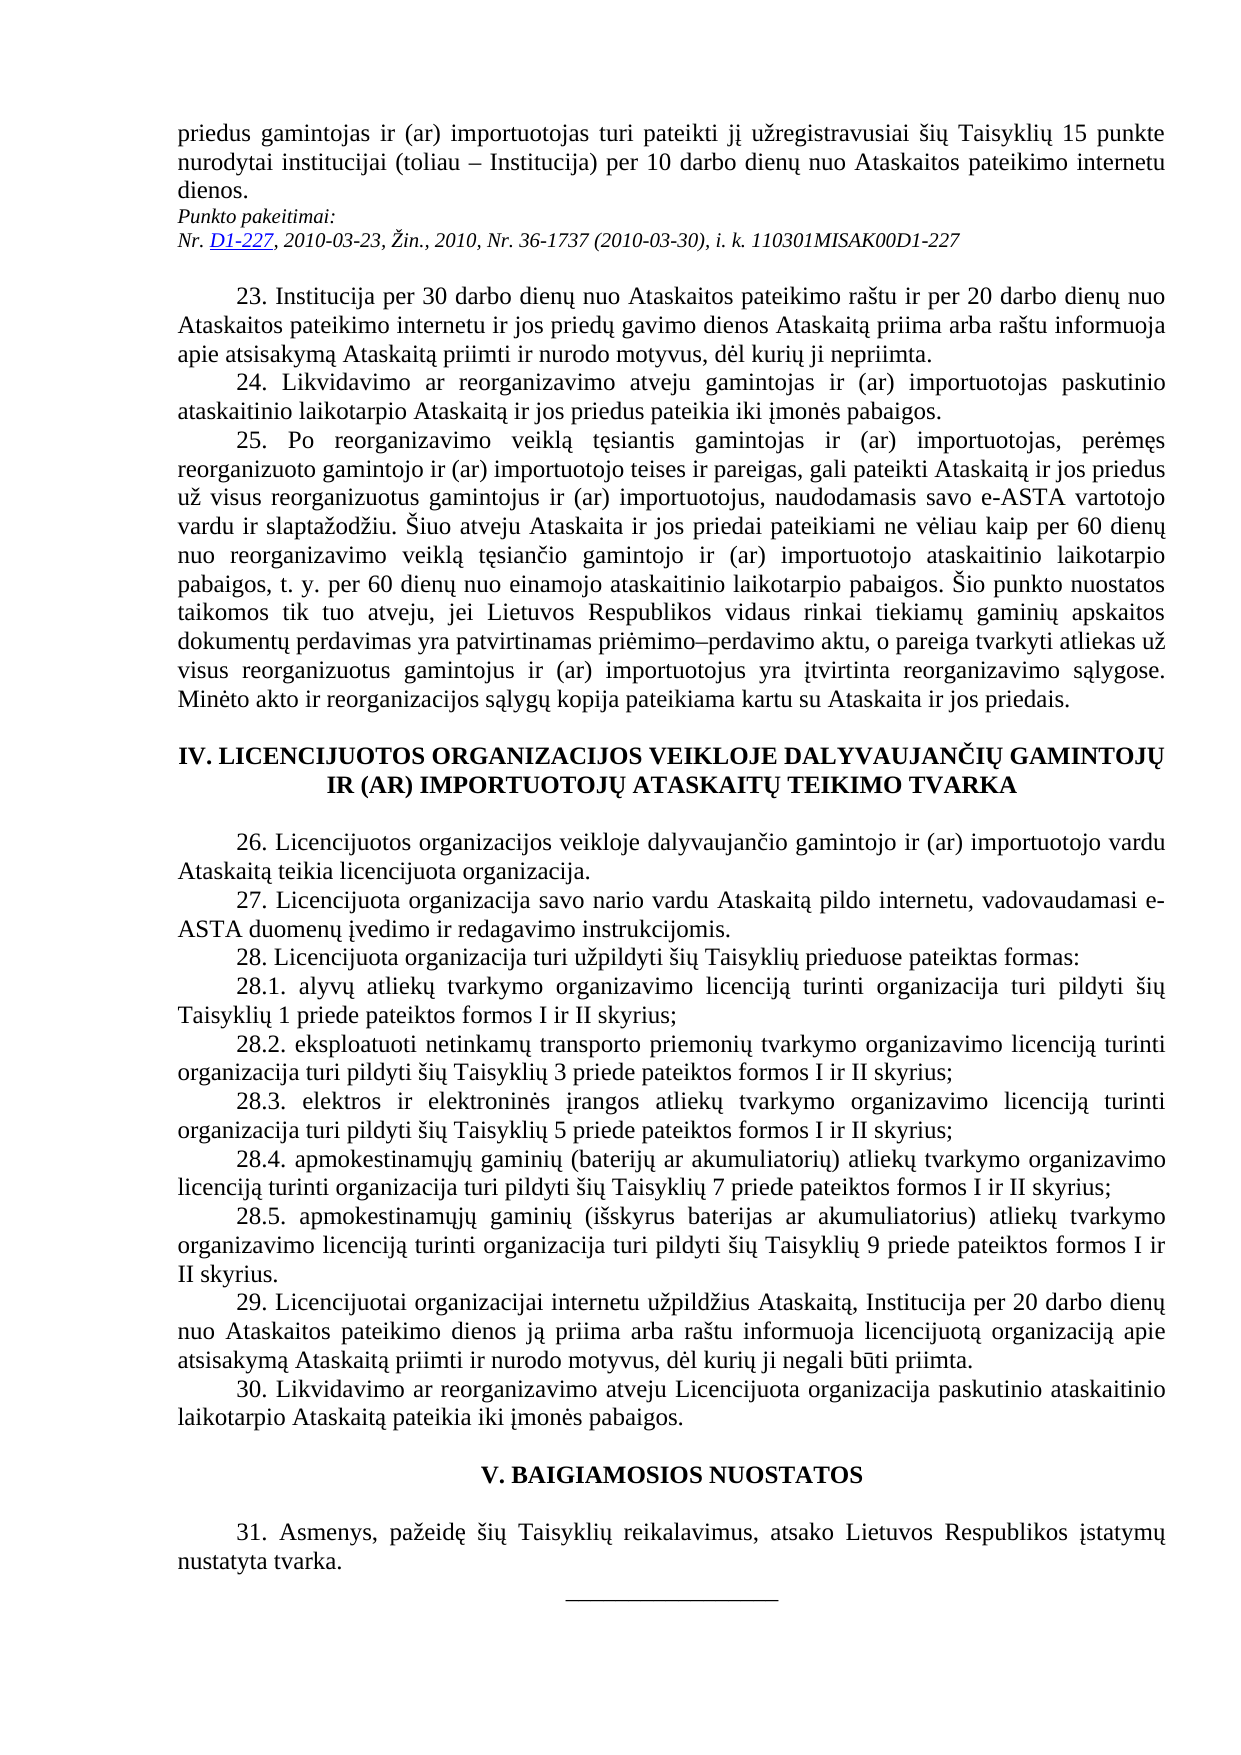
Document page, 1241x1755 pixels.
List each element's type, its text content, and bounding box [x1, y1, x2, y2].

text V. BAIGIAMOSIOS NUOSTATOS [177, 1460, 1166, 1489]
text 30. Likvidavimo ar reorganizavimo atveju Licencijuota organizacija paskutinio ataskaitinio laikotarpio Ataskaitą pateikia iki įmonės pabaigos. [177, 1374, 1166, 1431]
text 28.5. apmokestinamųjų gaminių (išskyrus baterijas ar akumuliatorius) atliekų tvarkymo organizavimo licenciją turinti organizacija turi pildyti šių Taisyklių 9 priede pateiktos formos I ir II skyrius. [177, 1201, 1166, 1287]
text 28.3. elektros ir elektroninės įrangos atliekų tvarkymo organizavimo licenciją turinti organizacija turi pildyti šių Taisyklių 5 priede pateiktos formos I ir II skyrius; [177, 1086, 1166, 1144]
text 25. Po reorganizavimo veiklą tęsiantis gamintojas ir (ar) importuotojas, perėmęs reorganizuoto gamintojo ir (ar) importuotojo teises ir pareigas, gali pateikti Ataskaitą ir jos priedus už visus reorganizuotus gamintojus ir (ar) importuotojus, naudodamasis savo e-ASTA vartotojo vardu ir slaptažodžiu. Šiuo atveju Ataskaita ir jos priedai pateikiami ne vėliau kaip per 60 dienų nuo reorganizavimo veiklą tęsiančio gamintojo ir (ar) importuotojo ataskaitinio laikotarpio pabaigos, t. y. per 60 dienų nuo einamojo ataskaitinio laikotarpio pabaigos. Šio punkto nuostatos taikomos tik tuo atveju, jei Lietuvos Respublikos vidaus rinkai tiekiamų gaminių apskaitos dokumentų perdavimas yra patvirtinamas priėmimo–perdavimo aktu, o pareiga tvarkyti atliekas už visus reorganizuotus gamintojus ir (ar) importuotojus yra įtvirtinta reorganizavimo sąlygose. Minėto akto ir reorganizacijos sąlygų kopija pateikiama kartu su Ataskaita ir jos priedais. [177, 425, 1166, 712]
text _________________ [177, 1575, 1166, 1604]
text Punkto pakeitimai: [177, 204, 1166, 228]
text 27. Licencijuota organizacija savo nario vardu Ataskaitą pildo internetu, vadovaudamasi e-ASTA duomenų įvedimo ir redagavimo instrukcijomis. [177, 885, 1166, 942]
text IV. LICENCIJUOTOS ORGANIZACIJOS VEIKLOJE DALYVAUJANČIŲ GAMINTOJŲ IR (AR) IMPORTUOTOJŲ ATASKAITŲ TEIKIMO TVARKA [177, 741, 1166, 799]
text Nr. D1-227, 2010-03-23, Žin., 2010, Nr. 36-1737 (2010-03-30), i. k. 110301MISAK00D1-227 [177, 228, 1166, 252]
text 23. Institucija per 30 darbo dienų nuo Ataskaitos pateikimo raštu ir per 20 darbo dienų nuo Ataskaitos pateikimo internetu ir jos priedų gavimo dienos Ataskaitą priima arba raštu informuoja apie atsisakymą Ataskaitą priimti ir nurodo motyvus, dėl kurių ji nepriimta. [177, 281, 1166, 367]
text 28.2. eksploatuoti netinkamų transporto priemonių tvarkymo organizavimo licenciją turinti organizacija turi pildyti šių Taisyklių 3 priede pateiktos formos I ir II skyrius; [177, 1029, 1166, 1086]
text 31. Asmenys, pažeidę šių Taisyklių reikalavimus, atsako Lietuvos Respublikos įstatymų nustatyta tvarka. [177, 1517, 1166, 1575]
text 28.4. apmokestinamųjų gaminių (baterijų ar akumuliatorių) atliekų tvarkymo organizavimo licenciją turinti organizacija turi pildyti šių Taisyklių 7 priede pateiktos formos I ir II skyrius; [177, 1144, 1166, 1201]
text 28. Licencijuota organizacija turi užpildyti šių Taisyklių prieduose pateiktas formas: [177, 942, 1166, 971]
text 26. Licencijuotos organizacijos veikloje dalyvaujančio gamintojo ir (ar) importuotojo vardu Ataskaitą teikia licencijuota organizacija. [177, 827, 1166, 885]
text 24. Likvidavimo ar reorganizavimo atveju gamintojas ir (ar) importuotojas paskutinio ataskaitinio laikotarpio Ataskaitą ir jos priedus pateikia iki įmonės pabaigos. [177, 367, 1166, 425]
text priedus gamintojas ir (ar) importuotojas turi pateikti jį užregistravusiai šių Taisyklių 15 punkte nurodytai institucijai (toliau – Institucija) per 10 darbo dienų nuo Ataskaitos pateikimo internetu dienos. [177, 118, 1166, 204]
text 28.1. alyvų atliekų tvarkymo organizavimo licenciją turinti organizacija turi pildyti šių Taisyklių 1 priede pateiktos formos I ir II skyrius; [177, 971, 1166, 1029]
text 29. Licencijuotai organizacijai internetu užpildžius Ataskaitą, Institucija per 20 darbo dienų nuo Ataskaitos pateikimo dienos ją priima arba raštu informuoja licencijuotą organizaciją apie atsisakymą Ataskaitą priimti ir nurodo motyvus, dėl kurių ji negali būti priimta. [177, 1287, 1166, 1374]
